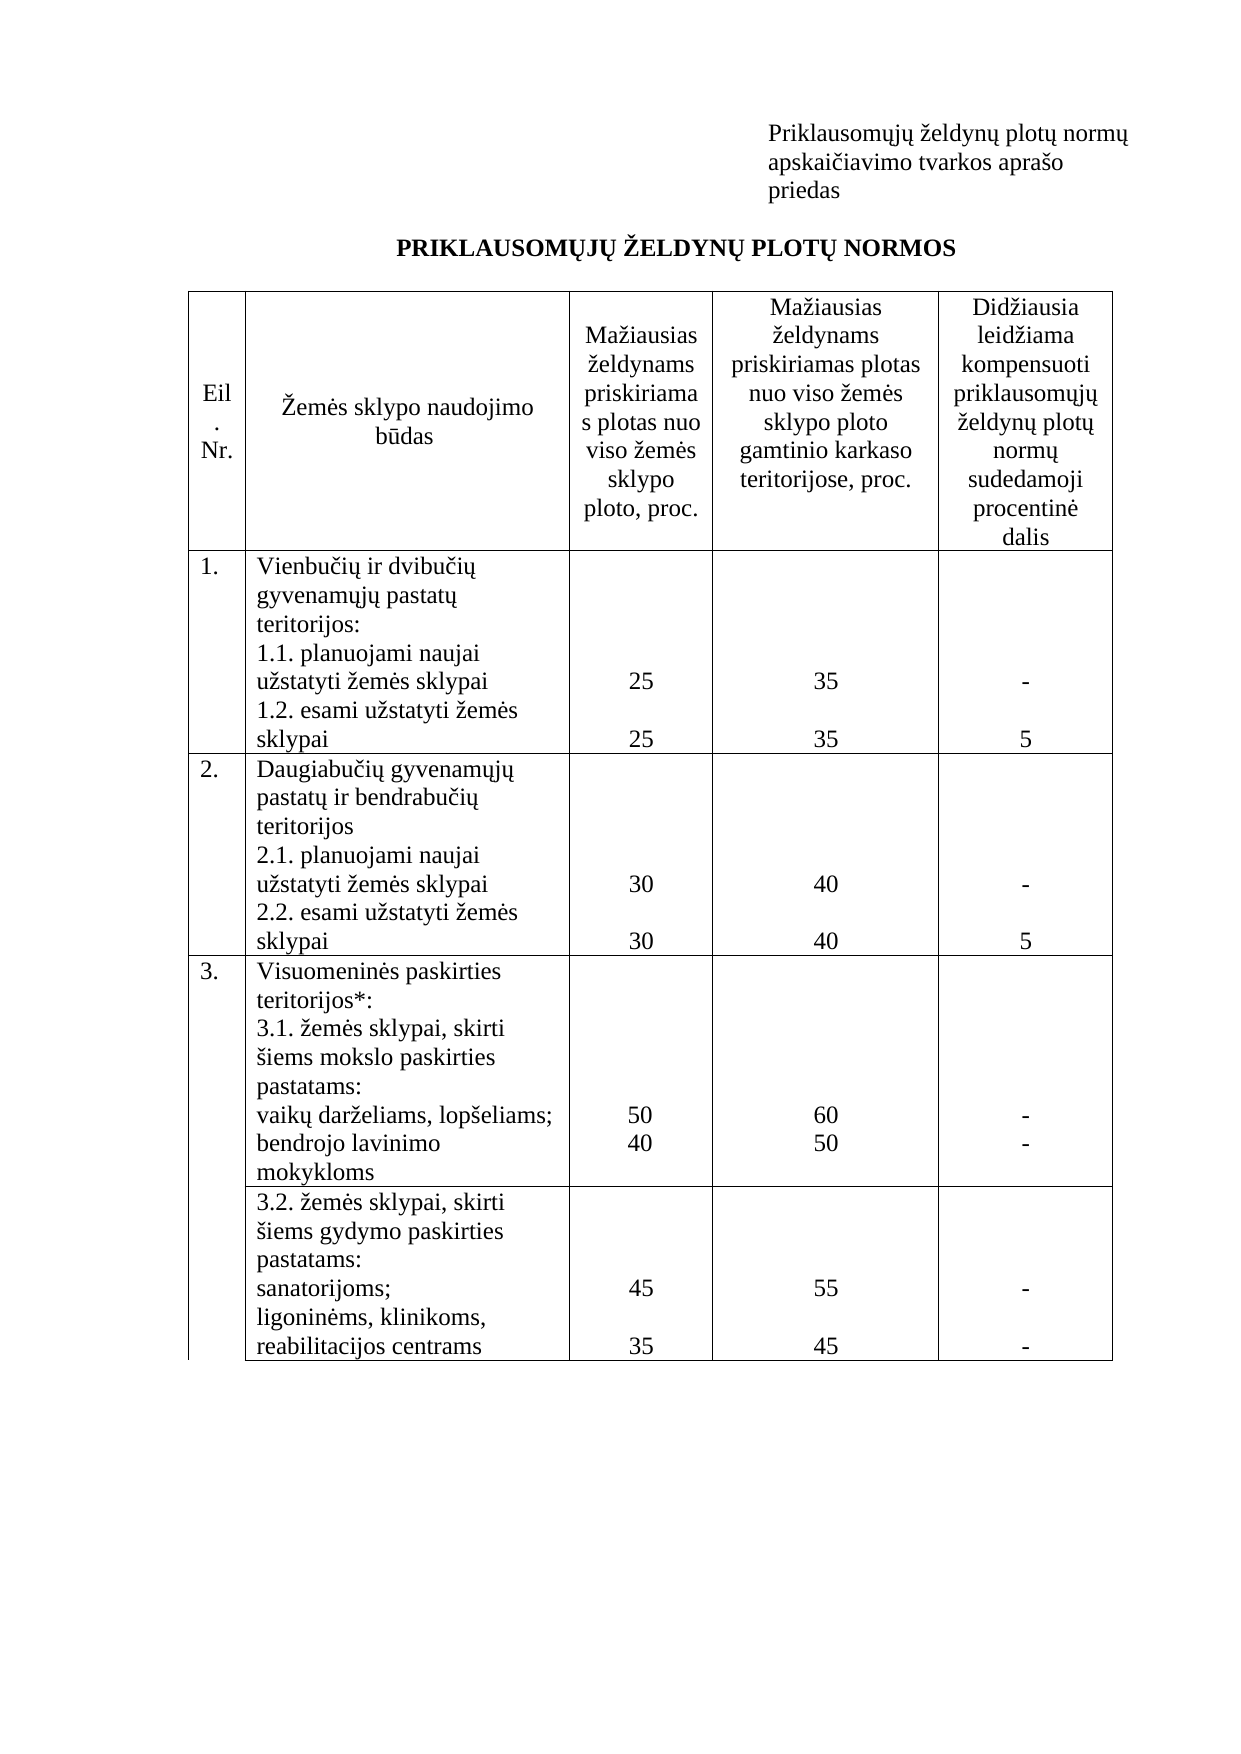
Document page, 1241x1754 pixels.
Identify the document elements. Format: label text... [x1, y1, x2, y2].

table_header Žemės sklypo naudojimo būdas [246, 292, 569, 550]
text apskaičiavimo tvarkos aprašo [177, 147, 1181, 176]
table_cell 40 40 [713, 754, 938, 955]
table_cell Vienbučių ir dvibučių gyvenamųjų pastatų teritorijos: 1.1. planuojami naujai užstatyti žemės sklypai 1.2. esami užstatyti žemės sklypai [246, 551, 569, 753]
table_cell 60 50 [713, 956, 938, 1186]
table_cell 2. [189, 754, 245, 955]
table_header Mažiausias želdynams priskiriamas plotas nuo viso žemės sklypo ploto gamtinio karkaso teritorijose, proc. [713, 292, 938, 550]
table_cell 30 30 [570, 754, 712, 955]
table_cell 3. [189, 956, 245, 1186]
table_cell - - [939, 1187, 1112, 1359]
table_cell - 5 [939, 551, 1112, 753]
table_cell Daugiabučių gyvenamųjų pastatų ir bendrabučių teritorijos 2.1. planuojami naujai užstatyti žemės sklypai 2.2. esami užstatyti žemės sklypai [246, 754, 569, 955]
text Priklausomųjų želdynų PLOTŲ normos [177, 233, 1181, 262]
table_cell [189, 1186, 245, 1359]
table_cell 50 40 [570, 956, 712, 1186]
table_cell 25 25 [570, 551, 712, 753]
table_cell Visuomeninės paskirties teritorijos*: 3.1. žemės sklypai, skirti šiems mokslo paskirties pastatams: vaikų darželiams, lopšeliams; bendrojo lavinimo mokykloms [246, 956, 569, 1186]
table_cell 35 35 [713, 551, 938, 753]
table_header Didžiausia leidžiama kompensuoti priklausomųjų želdynų plotų normų sudedamoji procentinė dalis [939, 292, 1112, 550]
table_cell 45 35 [570, 1187, 712, 1359]
text priedas [177, 176, 1181, 204]
table_cell 1. [189, 551, 245, 753]
table_header Mažiausias želdynams priskiriamas plotas nuo viso žemės sklypo ploto, proc. [570, 292, 712, 550]
text Priklausomųjų želdynų plotų normų [177, 118, 1181, 147]
table_cell - - [939, 956, 1112, 1186]
table_cell 55 45 [713, 1187, 938, 1359]
table_header Eil. Nr. [189, 292, 245, 550]
table_cell 3.2. žemės sklypai, skirti šiems gydymo paskirties pastatams: sanatorijoms; ligoninėms, klinikoms, reabilitacijos centrams [246, 1187, 569, 1359]
table_cell - 5 [939, 754, 1112, 955]
